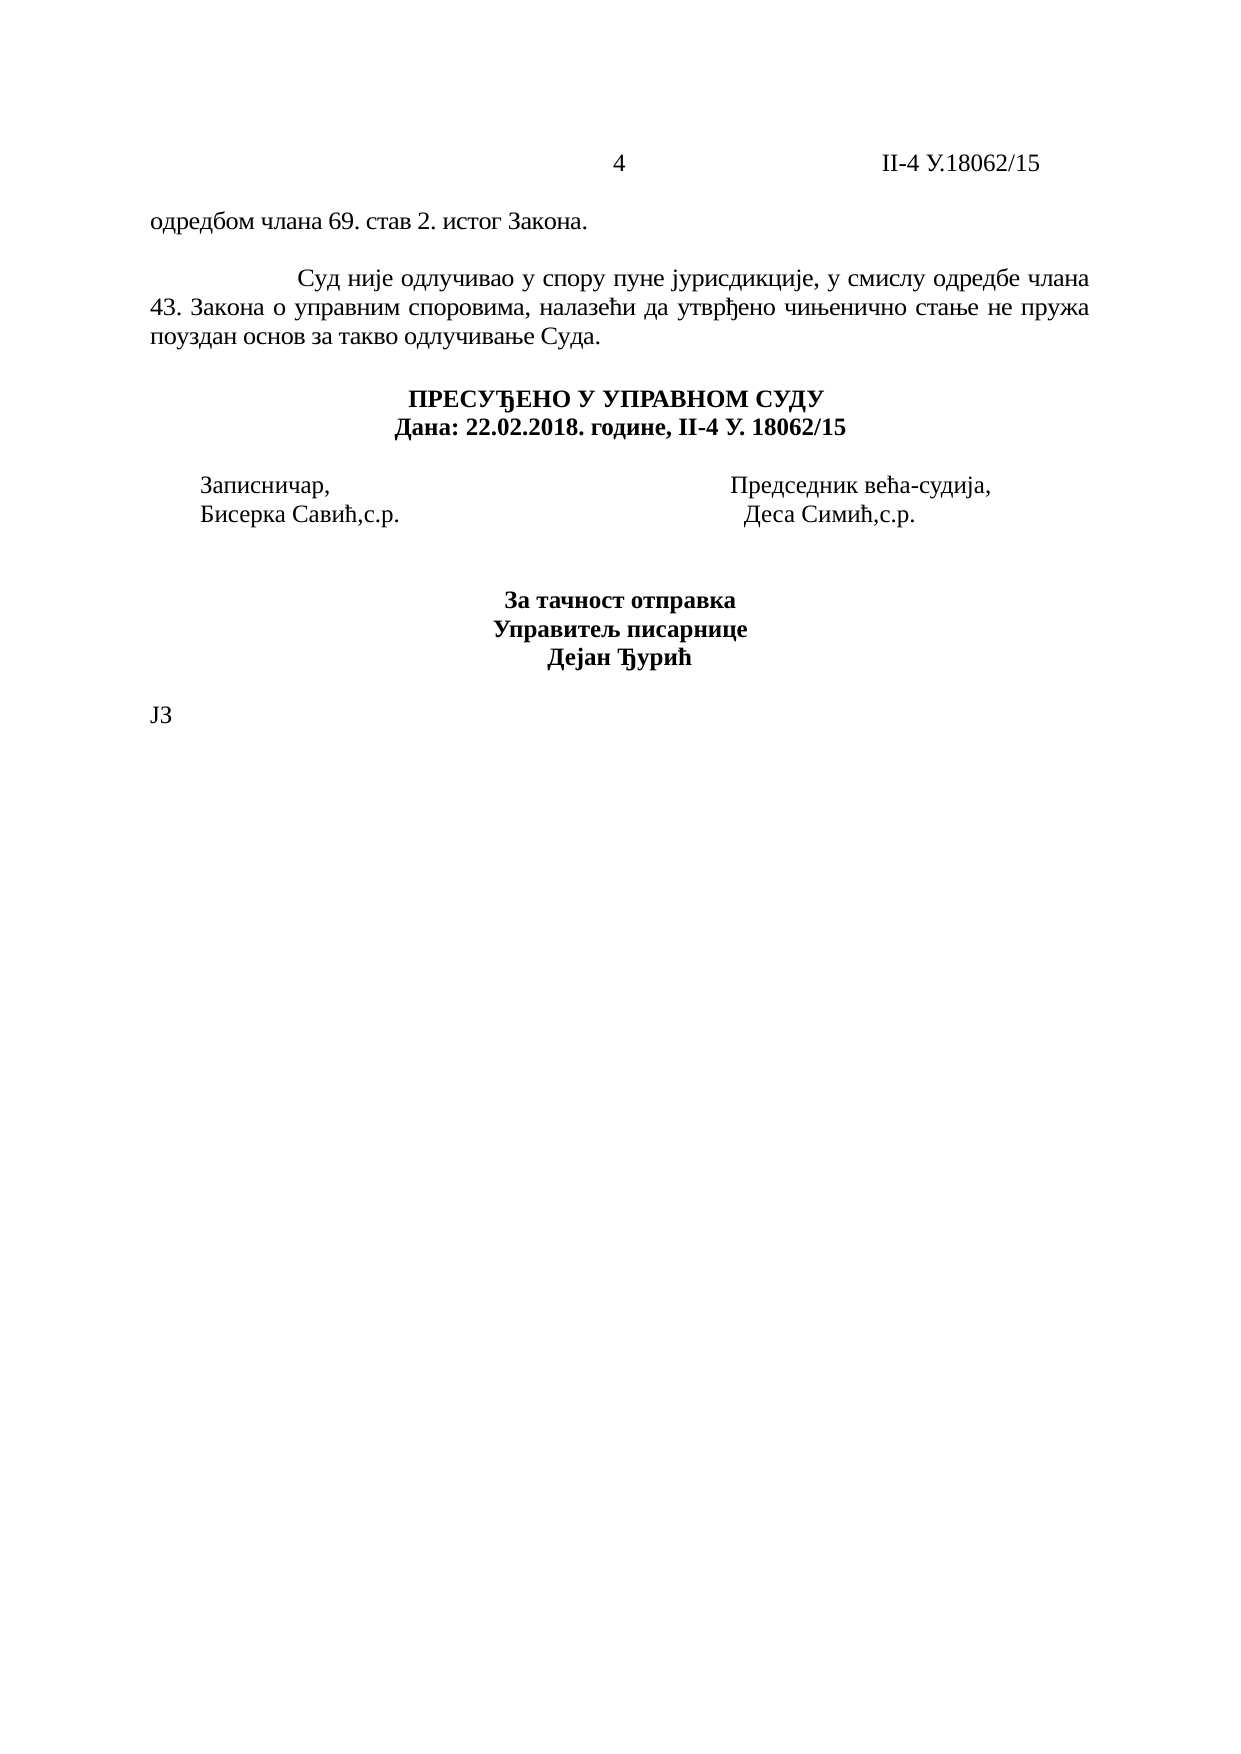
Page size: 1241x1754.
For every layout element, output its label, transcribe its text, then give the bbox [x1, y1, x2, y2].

text одредбом члана 69. став 2. истог Закона. [150, 206, 1090, 234]
text Дана: 22.02.2018. године, II-4 У. 18062/15 [150, 412, 1090, 441]
text За тачност отправка [150, 585, 1090, 614]
text Дејан Ђурић [150, 642, 1089, 671]
text ЈЗ [150, 700, 1089, 729]
text Управитељ писарнице [150, 614, 1090, 642]
text Записничар, Председник већа-судија, [150, 470, 1090, 499]
text Суд није одлучивао у спору пуне јурисдикције, у смислу одредбе члана 43. Закона о управним споровима, налазећи да утврђено чињенично стање не пружа поуздан основ за такво одлучивање Суда. [150, 263, 1090, 349]
text ПРЕСУЂЕНО У УПРАВНОМ СУДУ [150, 384, 1090, 412]
text Бисерка Савић,с.р. Деса Симић,с.р. [150, 499, 1090, 527]
